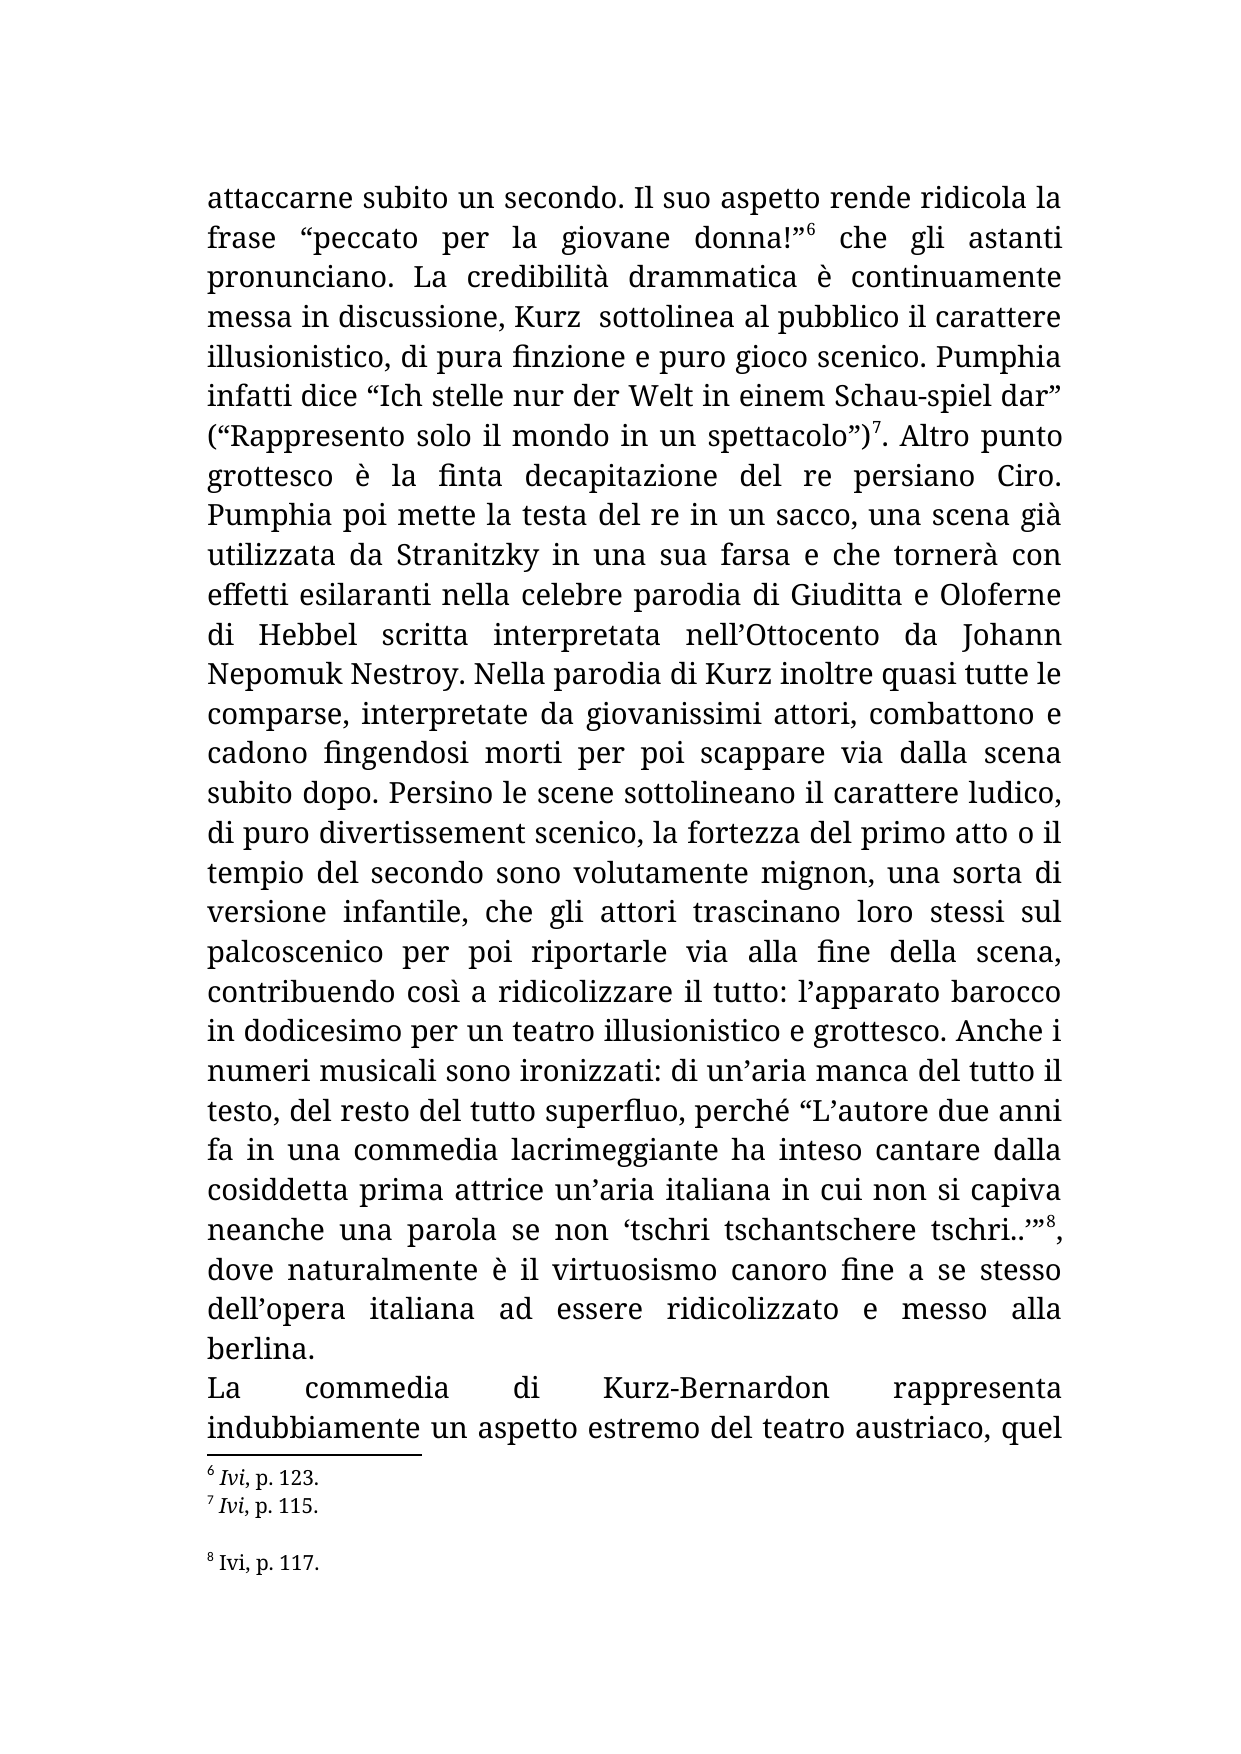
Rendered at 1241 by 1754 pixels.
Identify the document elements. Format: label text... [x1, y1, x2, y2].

text attaccarne subito un secondo. Il suo aspetto rende ridicola la frase “peccato per la giovane donna!” che gli astanti pronunciano. La credibilità drammatica è continuamente messa in discussione, Kurz sottolinea al pubblico il carattere illusionistico, di pura finzione e puro gioco scenico. Pumphia infatti dice “Ich stelle nur der Welt in einem Schau-spiel dar” (“Rappresento solo il mondo in un spettacolo”). Altro punto grottesco è la finta decapitazione del re persiano Ciro. Pumphia poi mette la testa del re in un sacco, una scena già utilizzata da Stranitzky in una sua farsa e che tornerà con effetti esilaranti nella celebre parodia di Giuditta e Oloferne di Hebbel scritta interpretata nell’Ottocento da Johann Nepomuk Nestroy. Nella parodia di Kurz inoltre quasi tutte le comparse, interpretate da giovanissimi attori, combattono e cadono fingendosi morti per poi scappare via dalla scena subito dopo. Persino le scene sottolineano il carattere ludico, di puro divertissement scenico, la fortezza del primo atto o il tempio del secondo sono volutamente mignon, una sorta di versione infantile, che gli attori trascinano loro stessi sul palcoscenico per poi riportarle via alla fine della scena, contribuendo così a ridicolizzare il tutto: l’apparato barocco in dodicesimo per un teatro illusionistico e grottesco. Anche i numeri musicali sono ironizzati: di un’aria manca del tutto il testo, del resto del tutto superfluo, perché “L’autore due anni fa in una commedia lacrimeggiante ha inteso cantare dalla cosiddetta prima attrice un’aria italiana in cui non si capiva neanche una parola se non ‘tschri tschantschere tschri..’”, dove naturalmente è il virtuosismo canoro fine a se stesso dell’opera italiana ad essere ridicolizzato e messo alla berlina. [207, 177, 1063, 1368]
text Ivi, p. 117. [207, 1548, 1063, 1577]
text La commedia di Kurz-Bernardon rappresenta indubbiamente un aspetto estremo del teatro austriaco, quel [207, 1368, 1063, 1447]
text Ivi, p. 123. [207, 1461, 1063, 1491]
text Ivi, p. 115. [207, 1491, 1063, 1520]
